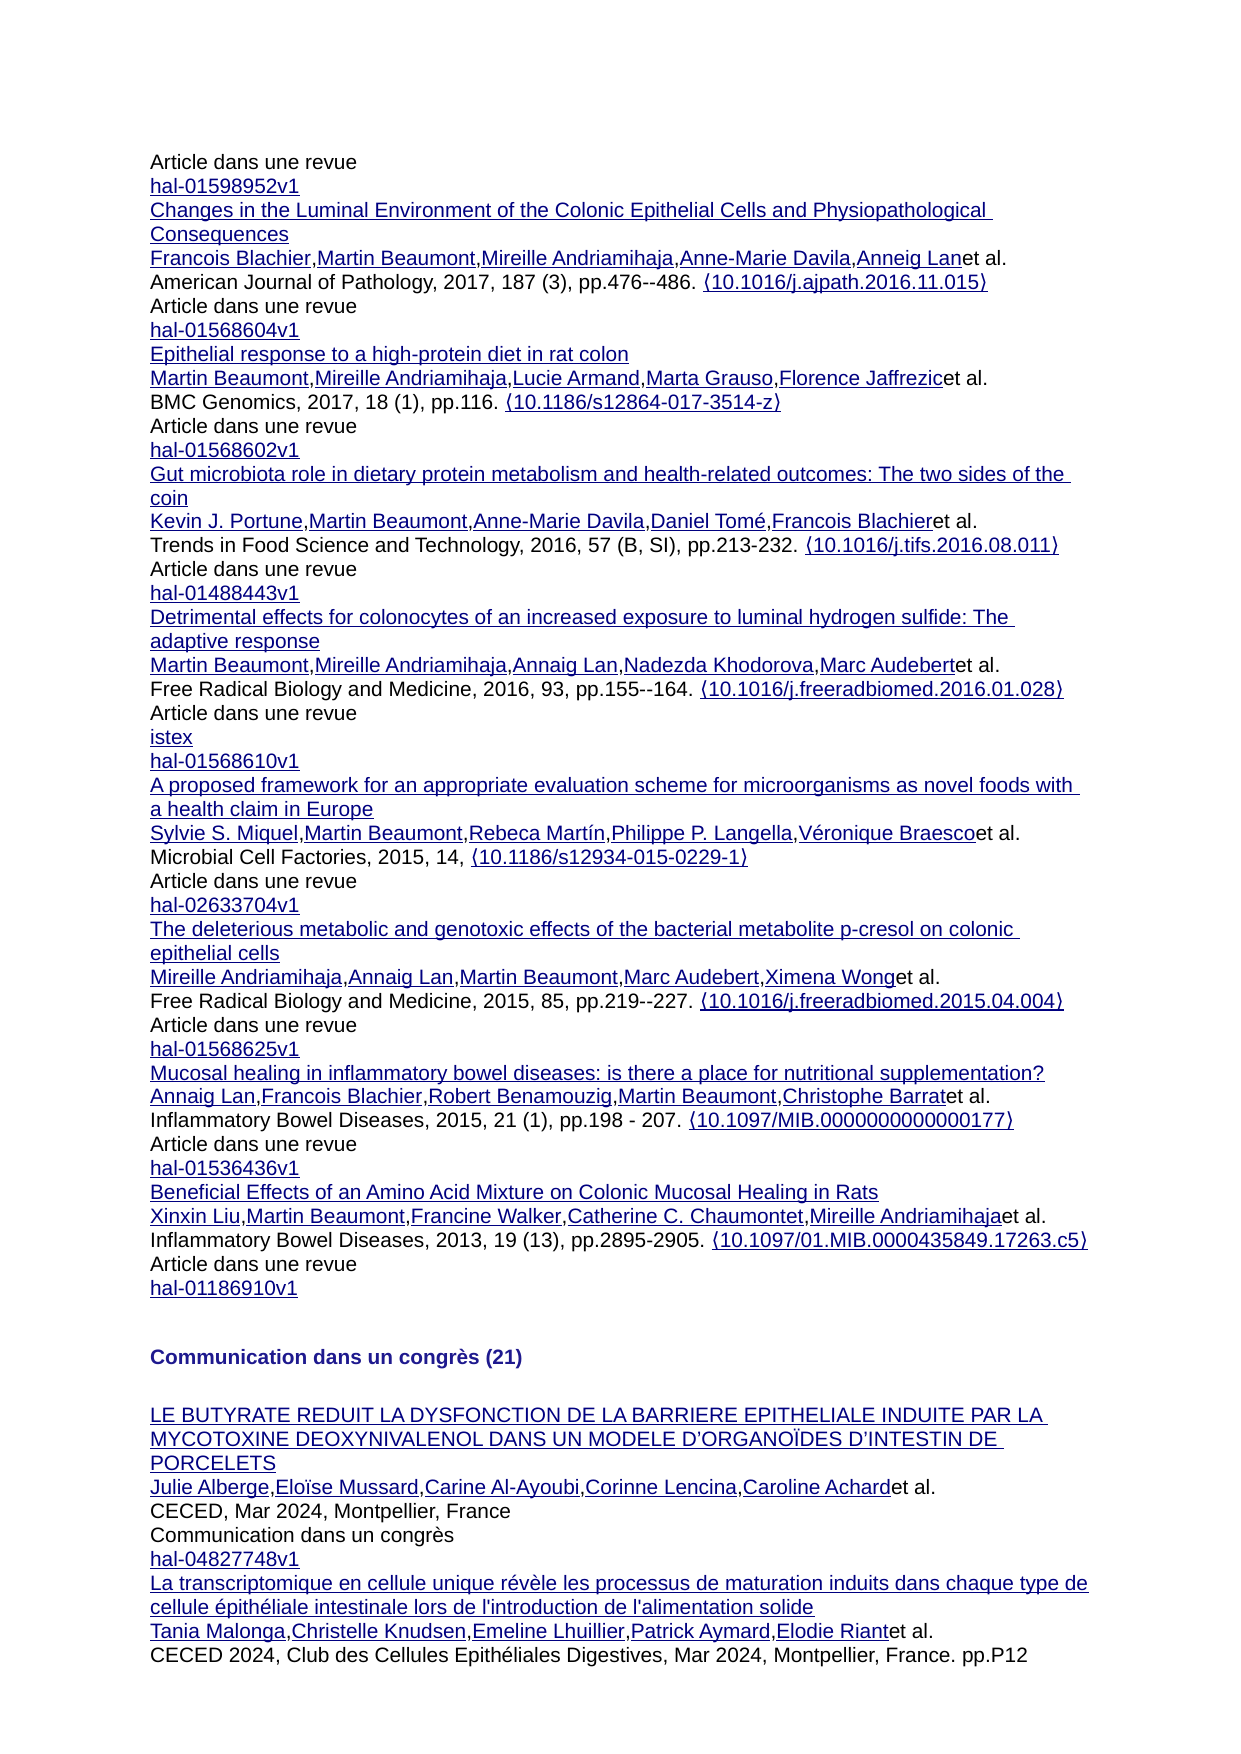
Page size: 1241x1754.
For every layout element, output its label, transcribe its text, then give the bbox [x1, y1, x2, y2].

table_cell Article dans une revue hal-01598952v1 [150, 150, 1090, 198]
table_cell Beneficial Effects of an Amino Acid Mixture on Colonic Mucosal Healing in Rats Xinxin Liu,Martin Beaumont,Francine Walker,Catherine C. Chaumontet,Mireille Andriamihajaet al. Inflammatory Bowel Diseases, 2013, 19 (13), pp.2895-2905. ⟨10.1097/01.MIB.0000435849.17263.c5⟩ Article dans une revue hal-01186910v1 [150, 1180, 1090, 1300]
table_header LE BUTYRATE REDUIT LA DYSFONCTION DE LA BARRIERE EPITHELIALE INDUITE PAR LA MYCOTOXINE DEOXYNIVALENOL DANS UN MODELE D’ORGANOÏDES D’INTESTIN DE PORCELETS Julie Alberge,Eloïse Mussard,Carine Al-Ayoubi,Corinne Lencina,Caroline Achardet al. CECED, Mar 2024, Montpellier, France Communication dans un congrès hal-04827748v1 [150, 1403, 1090, 1571]
table_cell Detrimental effects for colonocytes of an increased exposure to luminal hydrogen sulfide: The adaptive response Martin Beaumont,Mireille Andriamihaja,Annaig Lan,Nadezda Khodorova,Marc Audebertet al. Free Radical Biology and Medicine, 2016, 93, pp.155--164. ⟨10.1016/j.freeradbiomed.2016.01.028⟩ Article dans une revue istex hal-01568610v1 [150, 605, 1090, 773]
table_cell Epithelial response to a high-protein diet in rat colon Martin Beaumont,Mireille Andriamihaja,Lucie Armand,Marta Grauso,Florence Jaffrezicet al. BMC Genomics, 2017, 18 (1), pp.116. ⟨10.1186/s12864-017-3514-z⟩ Article dans une revue hal-01568602v1 [150, 342, 1090, 461]
table_cell Gut microbiota role in dietary protein metabolism and health-related outcomes: The two sides of the coin Kevin J. Portune,Martin Beaumont,Anne-Marie Davila,Daniel Tomé,Francois Blachieret al. Trends in Food Science and Technology, 2016, 57 (B, SI), pp.213-232. ⟨10.1016/j.tifs.2016.08.011⟩ Article dans une revue hal-01488443v1 [150, 461, 1090, 605]
table_cell La transcriptomique en cellule unique révèle les processus de maturation induits dans chaque type de cellule épithéliale intestinale lors de l'introduction de l'alimentation solide Tania Malonga,Christelle Knudsen,Emeline Lhuillier,Patrick Aymard,Elodie Riantet al. CECED 2024, Club des Cellules Epithéliales Digestives, Mar 2024, Montpellier, France. pp.P12 [150, 1571, 1090, 1667]
table_cell Changes in the Luminal Environment of the Colonic Epithelial Cells and Physiopathological Consequences Francois Blachier,Martin Beaumont,Mireille Andriamihaja,Anne-Marie Davila,Anneig Lanet al. American Journal of Pathology, 2017, 187 (3), pp.476--486. ⟨10.1016/j.ajpath.2016.11.015⟩ Article dans une revue hal-01568604v1 [150, 198, 1090, 342]
table_cell The deleterious metabolic and genotoxic effects of the bacterial metabolite p-cresol on colonic epithelial cells Mireille Andriamihaja,Annaig Lan,Martin Beaumont,Marc Audebert,Ximena Wonget al. Free Radical Biology and Medicine, 2015, 85, pp.219--227. ⟨10.1016/j.freeradbiomed.2015.04.004⟩ Article dans une revue hal-01568625v1 [150, 917, 1090, 1060]
subtitle Communication dans un congrès (21) [150, 1345, 1090, 1369]
table_cell A proposed framework for an appropriate evaluation scheme for microorganisms as novel foods with a health claim in Europe Sylvie S. Miquel,Martin Beaumont,Rebeca Martín,Philippe P. Langella,Véronique Braescoet al. Microbial Cell Factories, 2015, 14, ⟨10.1186/s12934-015-0229-1⟩ Article dans une revue hal-02633704v1 [150, 773, 1090, 917]
table_cell Mucosal healing in inflammatory bowel diseases: is there a place for nutritional supplementation? Annaig Lan,Francois Blachier,Robert Benamouzig,Martin Beaumont,Christophe Barratet al. Inflammatory Bowel Diseases, 2015, 21 (1), pp.198 - 207. ⟨10.1097/MIB.0000000000000177⟩ Article dans une revue hal-01536436v1 [150, 1060, 1090, 1180]
